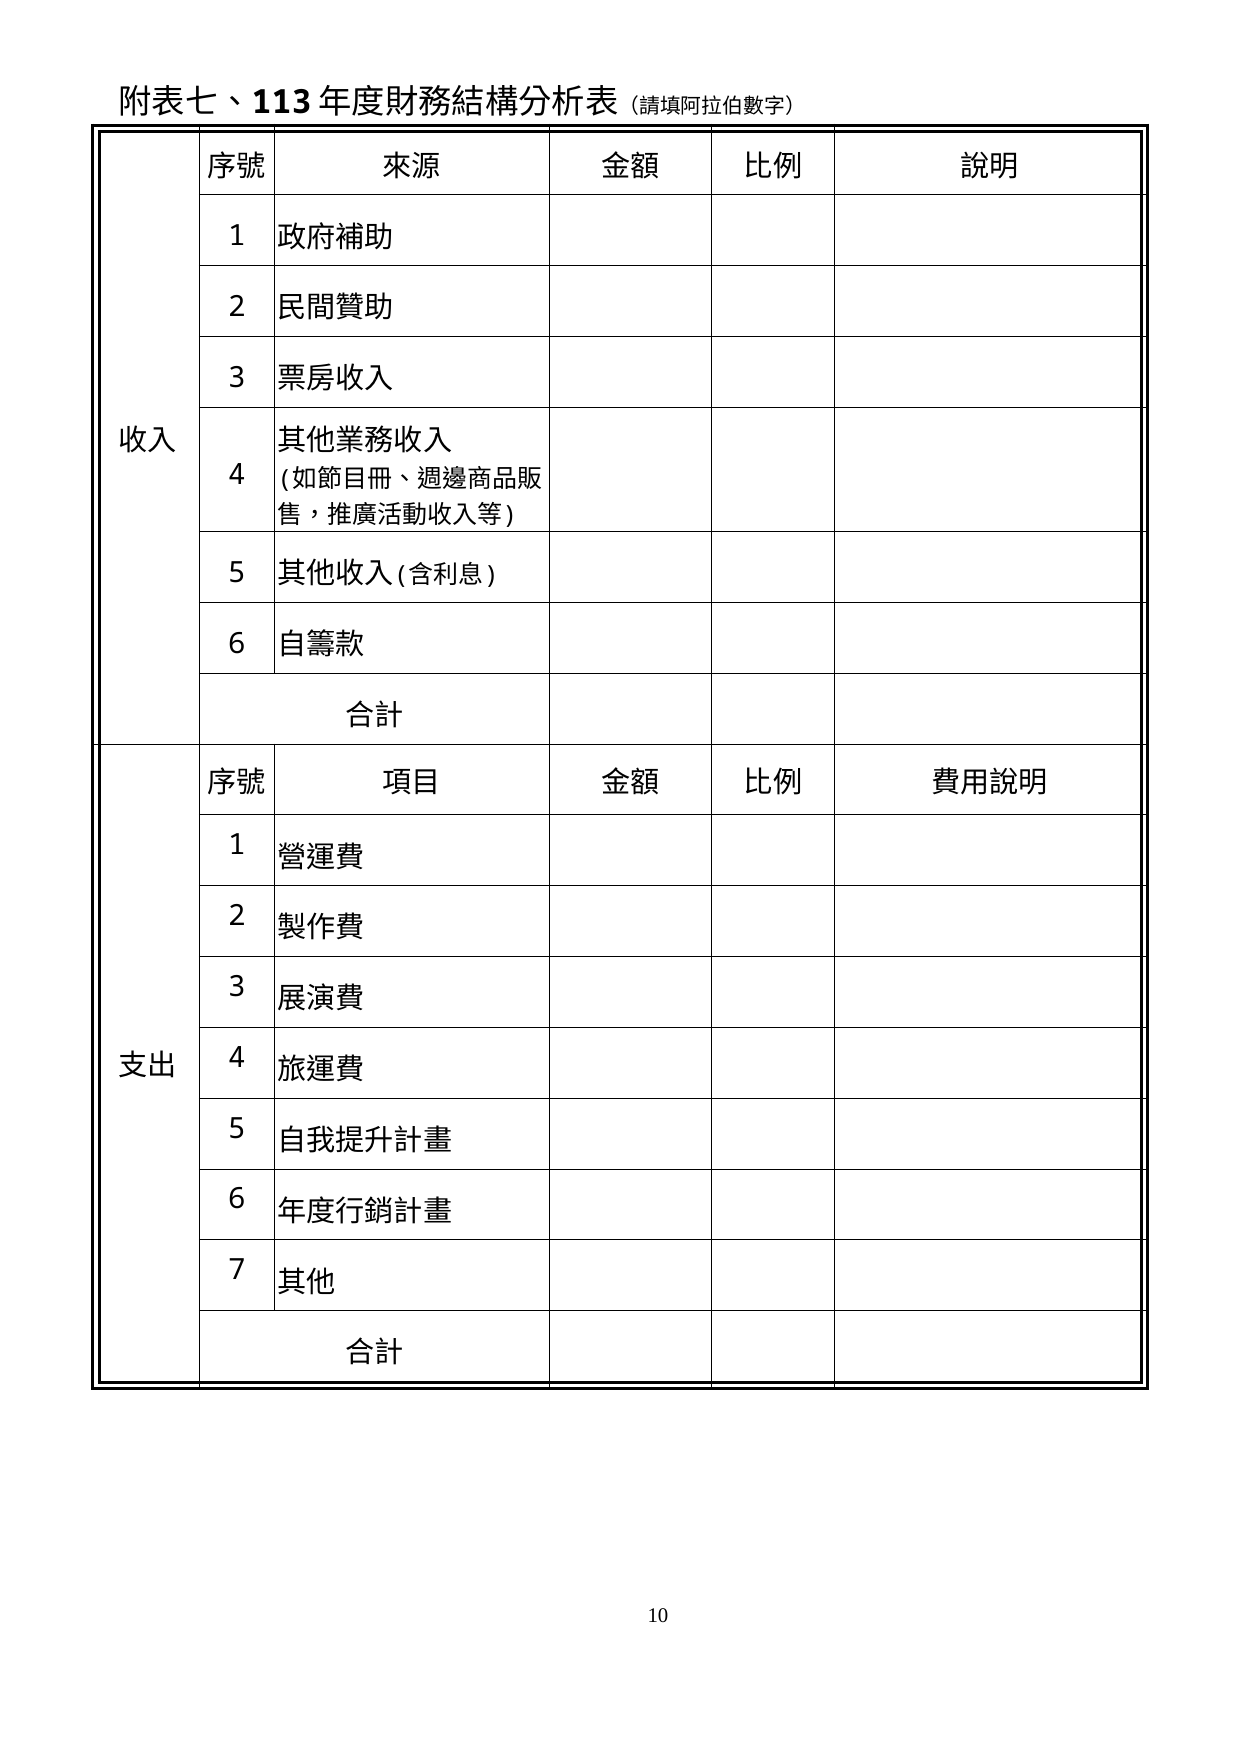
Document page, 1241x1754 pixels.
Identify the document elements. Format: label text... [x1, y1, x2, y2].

table_cell [712, 603, 834, 673]
table_cell 合計 [200, 1311, 549, 1381]
table_header 來源 [275, 133, 549, 194]
table_cell [712, 674, 834, 743]
table_cell [550, 674, 711, 743]
table_cell 2 [200, 886, 274, 956]
text 附表七、113年度財務結構分析表（請填阿拉伯數字） [118, 75, 1122, 123]
table_cell [550, 408, 711, 531]
table_cell 年度行銷計畫 [275, 1170, 549, 1239]
table_cell [835, 1311, 1140, 1381]
table_cell 費用說明 [835, 745, 1140, 814]
table_cell [550, 195, 711, 265]
table_cell 2 [200, 266, 274, 336]
table_cell [835, 886, 1140, 956]
table_cell 5 [200, 532, 274, 602]
table_cell [712, 815, 834, 885]
table_header 序號 [200, 133, 274, 194]
table_cell [712, 266, 834, 336]
table_cell 4 [200, 1028, 274, 1098]
table_cell 民間贊助 [275, 266, 549, 336]
table_cell 7 [200, 1240, 274, 1310]
table_cell 製作費 [275, 886, 549, 956]
table_cell 金額 [550, 745, 711, 814]
table_cell 自籌款 [275, 603, 549, 673]
table_cell 3 [200, 957, 274, 1027]
table_cell [835, 957, 1140, 1027]
table_cell [835, 195, 1140, 265]
table_cell [835, 1240, 1140, 1310]
table_cell [712, 957, 834, 1027]
table_cell 其他業務收入 (如節目冊、週邊商品販售，推廣活動收入等) [275, 408, 549, 531]
table_cell 6 [200, 603, 274, 673]
table_cell 票房收入 [275, 337, 549, 407]
table_cell [712, 337, 834, 407]
table_cell [550, 1311, 711, 1381]
table_cell [712, 195, 834, 265]
table_header 比例 [712, 133, 834, 194]
table_cell [712, 1099, 834, 1168]
table_cell 序號 [200, 745, 274, 814]
table_header 說明 [835, 127, 1144, 194]
table_cell [835, 337, 1140, 407]
table_cell [550, 532, 711, 602]
table_cell 1 [200, 815, 274, 885]
table_cell [550, 1240, 711, 1310]
table_cell [550, 886, 711, 956]
table_cell 項目 [275, 745, 549, 814]
table_cell [835, 815, 1140, 885]
table_cell [835, 266, 1140, 336]
table_cell [712, 1170, 834, 1239]
table_cell [550, 1099, 711, 1168]
table_cell [550, 957, 711, 1027]
table_cell [550, 1170, 711, 1239]
table_cell [550, 603, 711, 673]
table_cell 6 [200, 1170, 274, 1239]
table_cell [712, 886, 834, 956]
table_cell [835, 408, 1140, 531]
table_cell 5 [200, 1099, 274, 1168]
table_cell 其他 [275, 1240, 549, 1310]
table_cell [712, 1311, 834, 1381]
table_header 收入 [96, 127, 199, 743]
table_cell 旅運費 [275, 1028, 549, 1098]
table_cell [835, 674, 1140, 743]
table_cell [835, 1170, 1140, 1239]
table_cell 政府補助 [275, 195, 549, 265]
table_cell [835, 603, 1140, 673]
table_cell 合計 [200, 674, 549, 743]
table_cell 3 [200, 337, 274, 407]
table_cell [712, 1028, 834, 1098]
table_cell [835, 1028, 1140, 1098]
table_cell 展演費 [275, 957, 549, 1027]
table_cell 1 [200, 195, 274, 265]
table_cell 4 [200, 408, 274, 531]
table_cell [712, 1240, 834, 1310]
table_header 金額 [550, 133, 711, 194]
table_cell 其他收入(含利息) [275, 532, 549, 602]
table_cell [712, 532, 834, 602]
table_cell [550, 1028, 711, 1098]
table_cell [835, 1099, 1140, 1168]
table_cell [550, 337, 711, 407]
table_cell [835, 532, 1140, 602]
table_cell 支出 [101, 745, 199, 1381]
table_cell 營運費 [275, 815, 549, 885]
table_cell 比例 [712, 745, 834, 814]
table_cell [712, 408, 834, 531]
table_cell [550, 266, 711, 336]
table_cell 自我提升計畫 [275, 1099, 549, 1168]
table_cell [550, 815, 711, 885]
